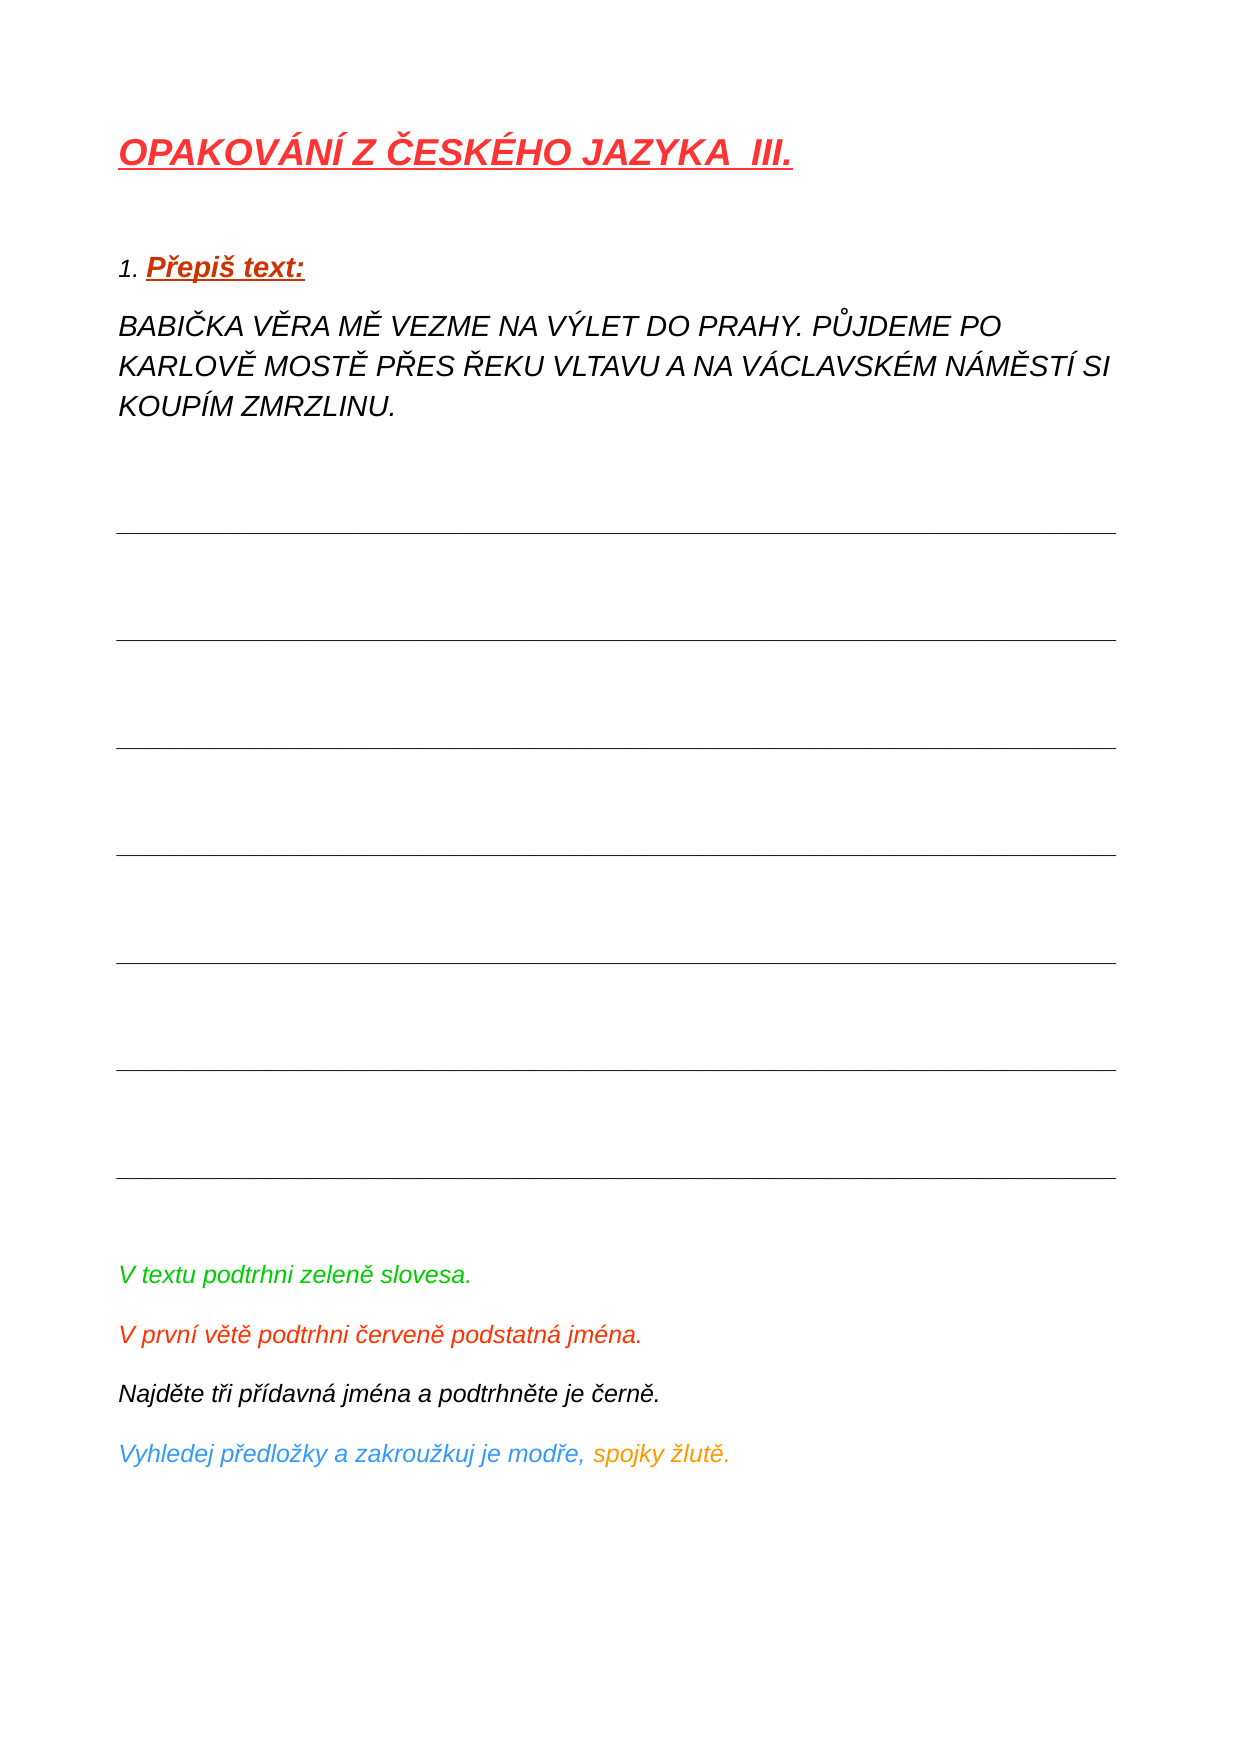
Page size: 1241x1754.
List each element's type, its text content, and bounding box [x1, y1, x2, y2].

text ________________________________________________________________________ [118, 723, 1122, 752]
text ________________________________________________________________________ [118, 616, 1122, 644]
text ________________________________________________________________________ [118, 831, 1122, 859]
text ________________________________________________________________________ [118, 1046, 1122, 1074]
text ________________________________________________________________________ [118, 938, 1122, 967]
text OPAKOVÁNÍ Z ČESKÉHO JAZYKA III. [118, 131, 1122, 174]
text 1. Přepiš text: [118, 250, 1122, 284]
text ________________________________________________________________________ [118, 1153, 1122, 1182]
text ________________________________________________________________________ [118, 508, 1122, 537]
text Najděte tři přídavná jména a podtrhněte je černě. [118, 1379, 1122, 1408]
text BABIČKA VĚRA MĚ VEZME NA VÝLET DO PRAHY. PŮJDEME PO KARLOVĚ MOSTĚ PŘES ŘEKU VLTAVU A NA VÁCLAVSKÉM NÁMĚSTÍ SI KOUPÍM ZMRZLINU. [118, 309, 1122, 423]
text Vyhledej předložky a zakroužkuj je modře, spojky žlutě. [118, 1439, 1122, 1468]
text V první větě podtrhni červeně podstatná jména. [118, 1320, 1122, 1349]
text V textu podtrhni zeleně slovesa. [118, 1261, 1122, 1289]
